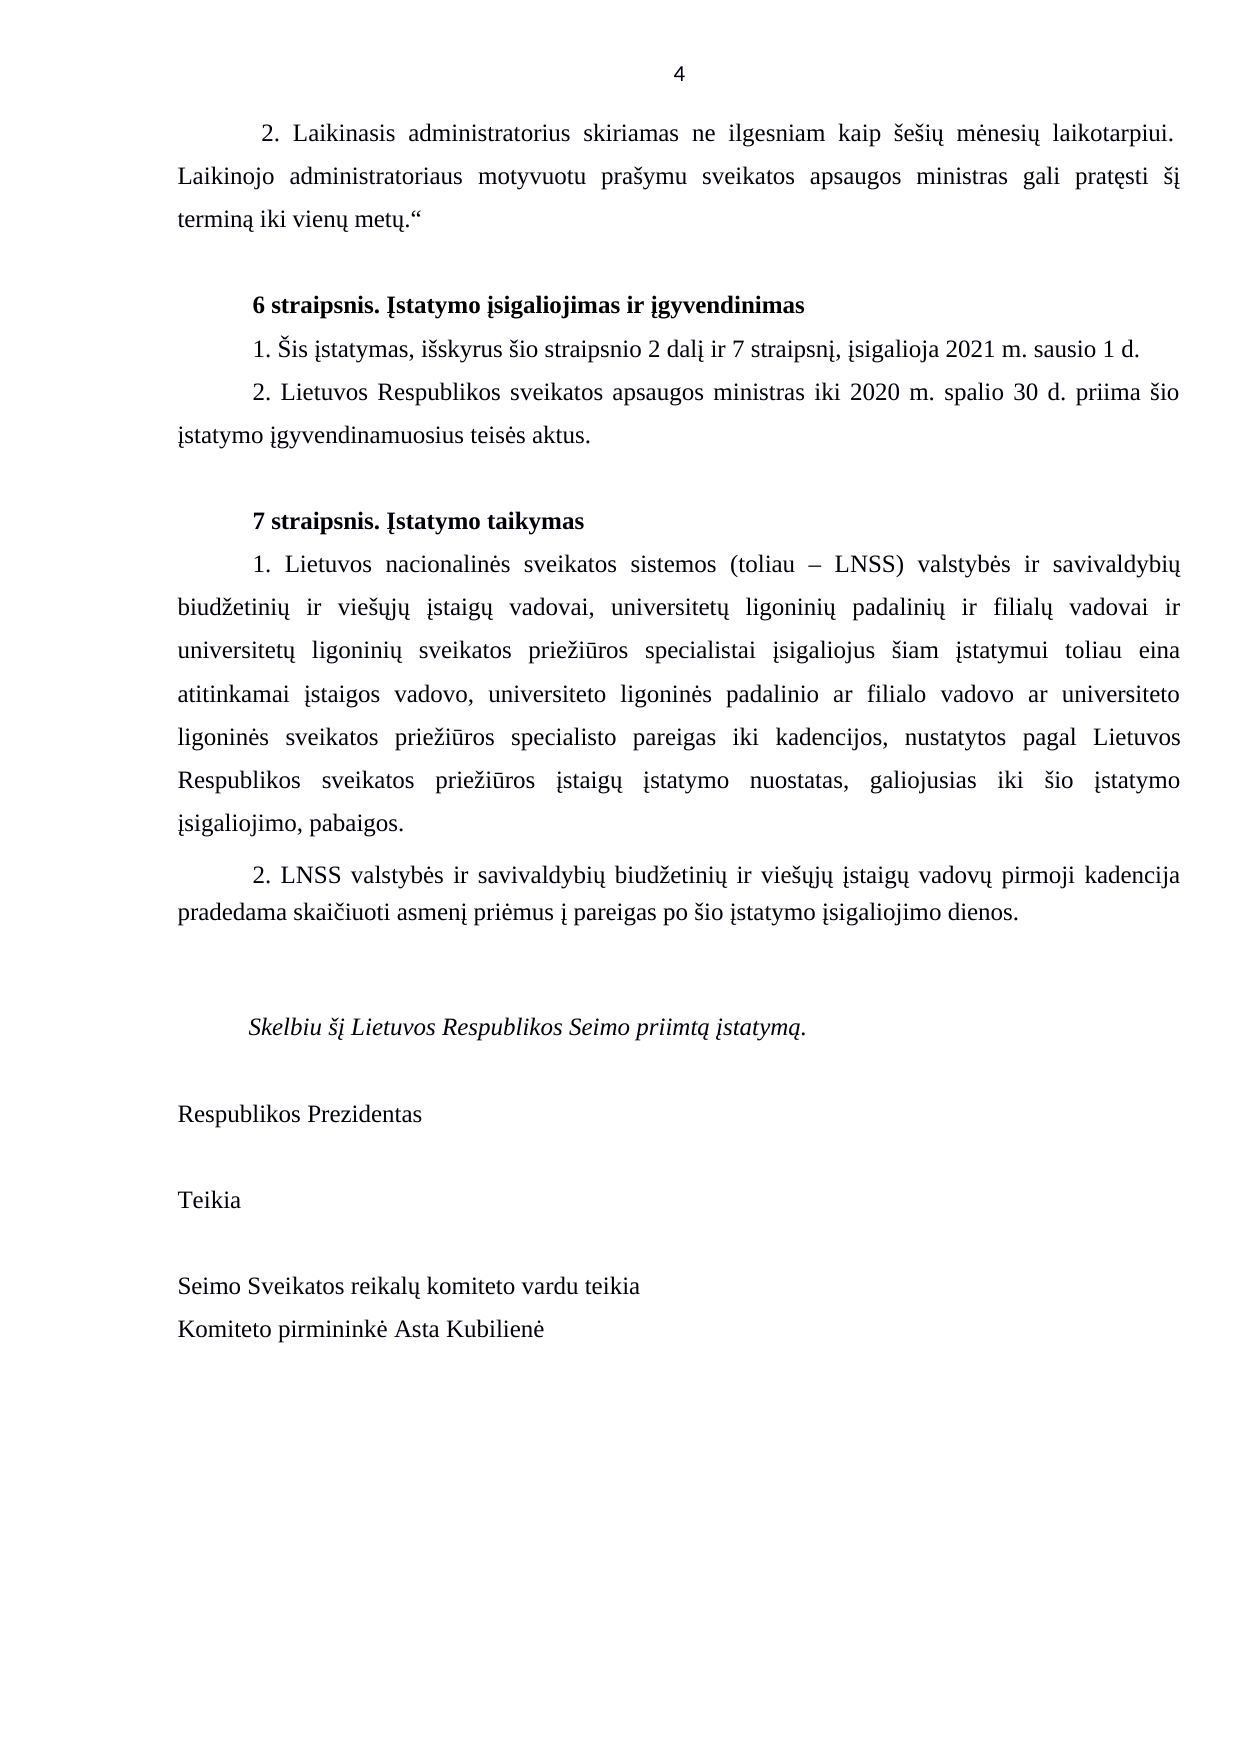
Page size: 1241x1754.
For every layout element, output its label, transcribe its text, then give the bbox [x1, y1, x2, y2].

text 6 straipsnis. Įstatymo įsigaliojimas ir įgyvendinimas [177, 291, 1181, 319]
text 2. Lietuvos Respublikos sveikatos apsaugos ministras iki 2020 m. spalio 30 d. priima šio įstatymo įgyvendinamuosius teisės aktus. [177, 377, 1181, 449]
text Skelbiu šį Lietuvos Respublikos Seimo priimtą įstatymą. [177, 1012, 1181, 1041]
text Teikia [177, 1185, 1181, 1214]
text 1. Šis įstatymas, išskyrus šio straipsnio 2 dalį ir 7 straipsnį, įsigalioja 2021 m. sausio 1 d. [177, 334, 1181, 362]
text 7 straipsnis. Įstatymo taikymas [177, 506, 1181, 535]
text 1. Lietuvos nacionalinės sveikatos sistemos (toliau – LNSS) valstybės ir savivaldybių biudžetinių ir viešųjų įstaigų vadovai, universitetų ligoninių padalinių ir filialų vadovai ir universitetų ligoninių sveikatos priežiūros specialistai įsigaliojus šiam įstatymui toliau eina atitinkamai įstaigos vadovo, universiteto ligoninės padalinio ar filialo vadovo ar universiteto ligoninės sveikatos priežiūros specialisto pareigas iki kadencijos, nustatytos pagal Lietuvos Respublikos sveikatos priežiūros įstaigų įstatymo nuostatas, galiojusias iki šio įstatymo įsigaliojimo, pabaigos. [177, 549, 1181, 837]
text 2. Laikinasis administratorius skiriamas ne ilgesniam kaip šešių mėnesių laikotarpiui. Laikinojo administratoriaus motyvuotu prašymu sveikatos apsaugos ministras gali pratęsti šį terminą iki vienų metų.“ [177, 118, 1181, 233]
text Seimo Sveikatos reikalų komiteto vardu teikia [177, 1271, 1181, 1300]
text 2. LNSS valstybės ir savivaldybių biudžetinių ir viešųjų įstaigų vadovų pirmoji kadencija pradedama skaičiuoti asmenį priėmus į pareigas po šio įstatymo įsigaliojimo dienos. [177, 851, 1181, 926]
text Respublikos Prezidentas [177, 1099, 1181, 1127]
text Komiteto pirmininkė Asta Kubilienė [177, 1314, 1181, 1343]
